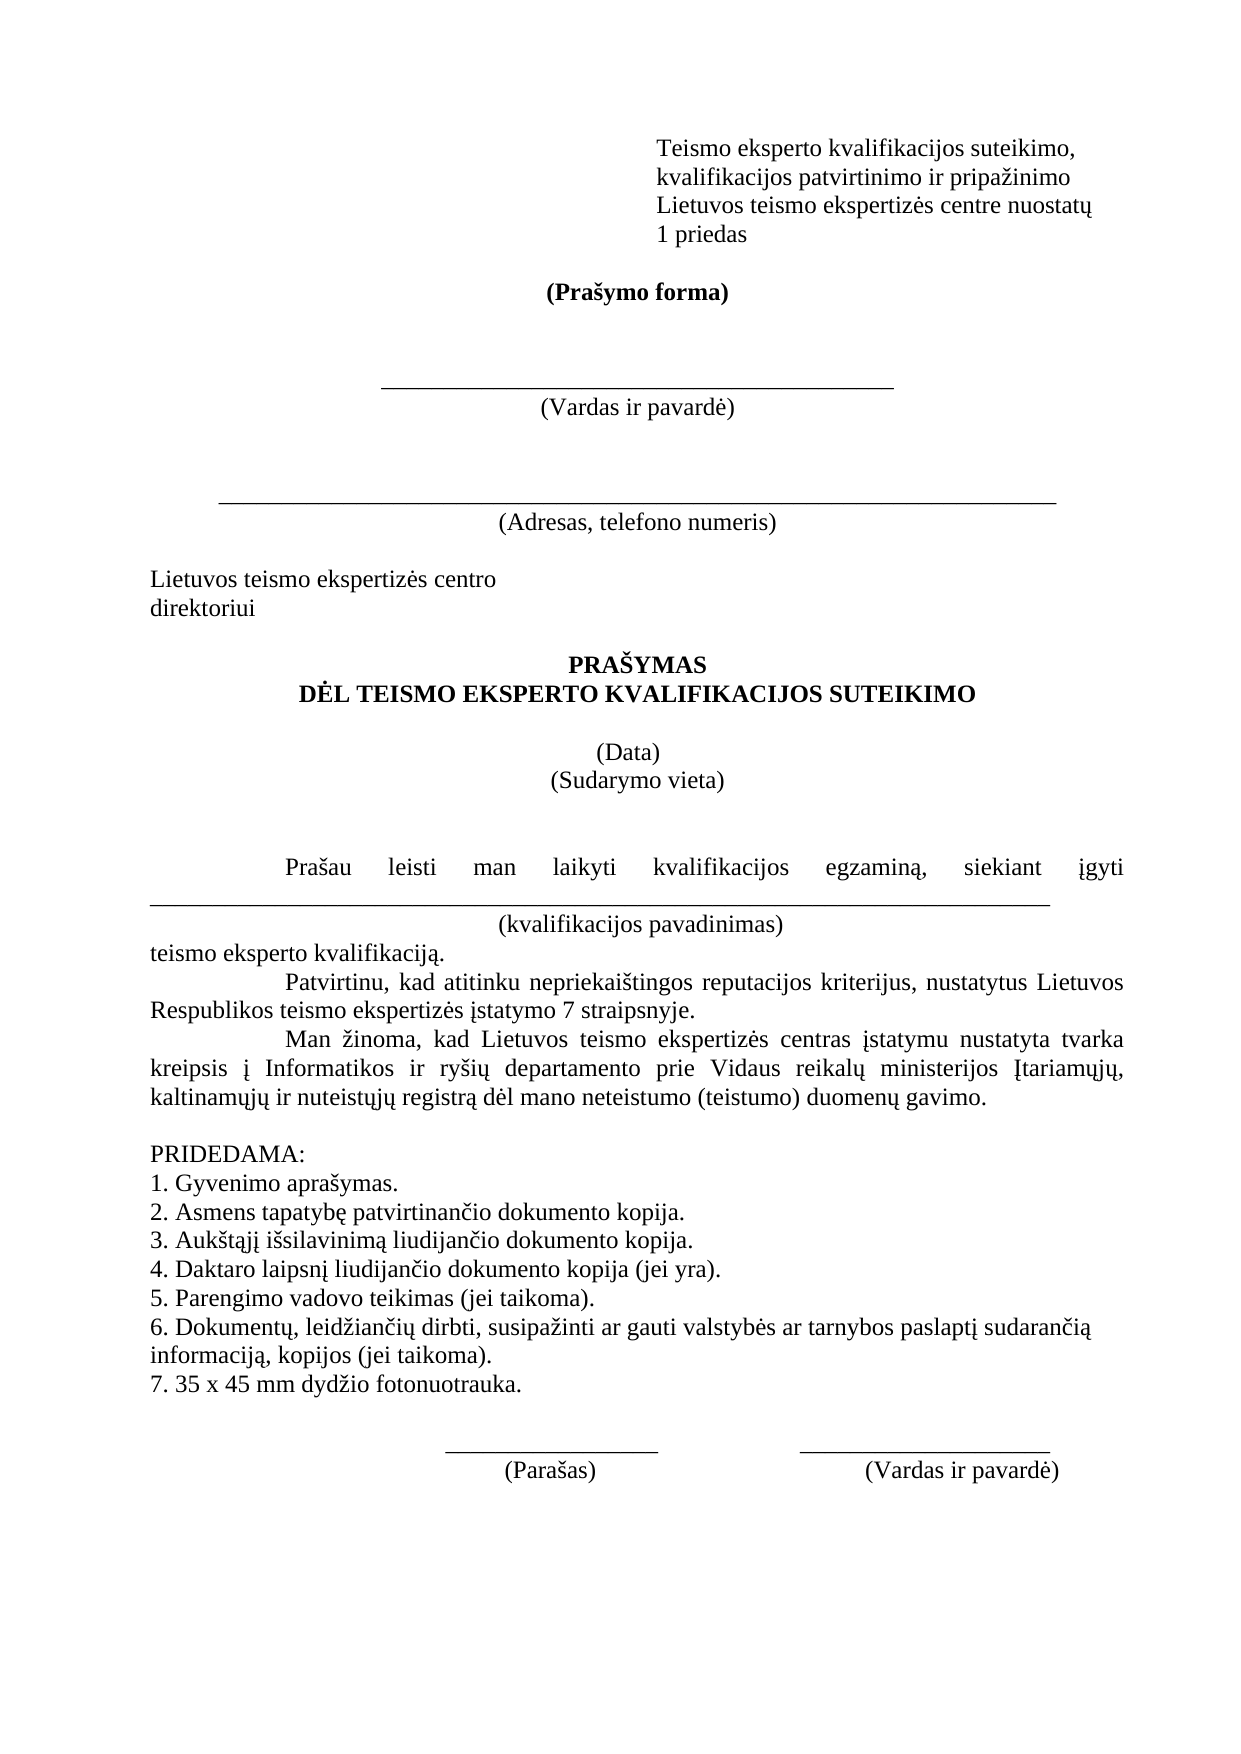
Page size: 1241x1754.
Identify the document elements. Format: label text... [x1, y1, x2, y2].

text (Sudarymo vieta) [150, 765, 1125, 794]
text DĖL TEISMO EKSPERTO KVALIFIKACIJOS SUTEIKIMO [150, 679, 1125, 708]
text kvalifikacijos patvirtinimo ir pripažinimo [656, 162, 1125, 190]
text PRIDEDAMA: [150, 1139, 1125, 1168]
text _________________ ____________________ [150, 1427, 1125, 1455]
text 4. Daktaro laipsnį liudijančio dokumento kopija (jei yra). [150, 1254, 1125, 1283]
text Lietuvos teismo ekspertizės centre nuostatų [656, 190, 1125, 219]
text ___________________________________________________________________ [150, 478, 1125, 507]
text PRAŠYMAS [150, 650, 1125, 679]
text 3. Aukštąjį išsilavinimą liudijančio dokumento kopija. [150, 1225, 1125, 1254]
text _________________________________________ [150, 363, 1125, 392]
text 1 priedas [656, 219, 1125, 248]
text Lietuvos teismo ekspertizės centro [150, 564, 1125, 593]
text 2. Asmens tapatybę patvirtinančio dokumento kopija. [150, 1197, 1125, 1225]
text Prašau leisti man laikyti kvalifikacijos egzaminą, siekiant įgyti ________________________________________________________________________ [150, 852, 1125, 909]
text 5. Parengimo vadovo teikimas (jei taikoma). [150, 1283, 1125, 1312]
text teismo eksperto kvalifikaciją. [150, 938, 1125, 967]
text 6. Dokumentų, leidžiančių dirbti, susipažinti ar gauti valstybės ar tarnybos paslaptį sudarančią informaciją, kopijos (jei taikoma). [150, 1312, 1125, 1369]
text (kvalifikacijos pavadinimas) [150, 909, 1125, 938]
text (Parašas) (Vardas ir pavardė) [150, 1455, 1125, 1484]
text 1. Gyvenimo aprašymas. [150, 1168, 1125, 1197]
text Patvirtinu, kad atitinku nepriekaištingos reputacijos kriterijus, nustatytus Lietuvos Respublikos teismo ekspertizės įstatymo 7 straipsnyje. [150, 967, 1125, 1024]
text (Vardas ir pavardė) [150, 392, 1125, 420]
text 7. 35 x 45 mm dydžio fotonuotrauka. [150, 1369, 1125, 1398]
text (Adresas, telefono numeris) [150, 507, 1125, 535]
text (Prašymo forma) [150, 277, 1125, 305]
text (Data) [150, 737, 1125, 765]
text Teismo eksperto kvalifikacijos suteikimo, [656, 133, 1125, 162]
text Man žinoma, kad Lietuvos teismo ekspertizės centras įstatymu nustatyta tvarka kreipsis į Informatikos ir ryšių departamento prie Vidaus reikalų ministerijos Įtariamųjų, kaltinamųjų ir nuteistųjų registrą dėl mano neteistumo (teistumo) duomenų gavimo. [150, 1024, 1125, 1110]
text direktoriui [150, 593, 1125, 622]
